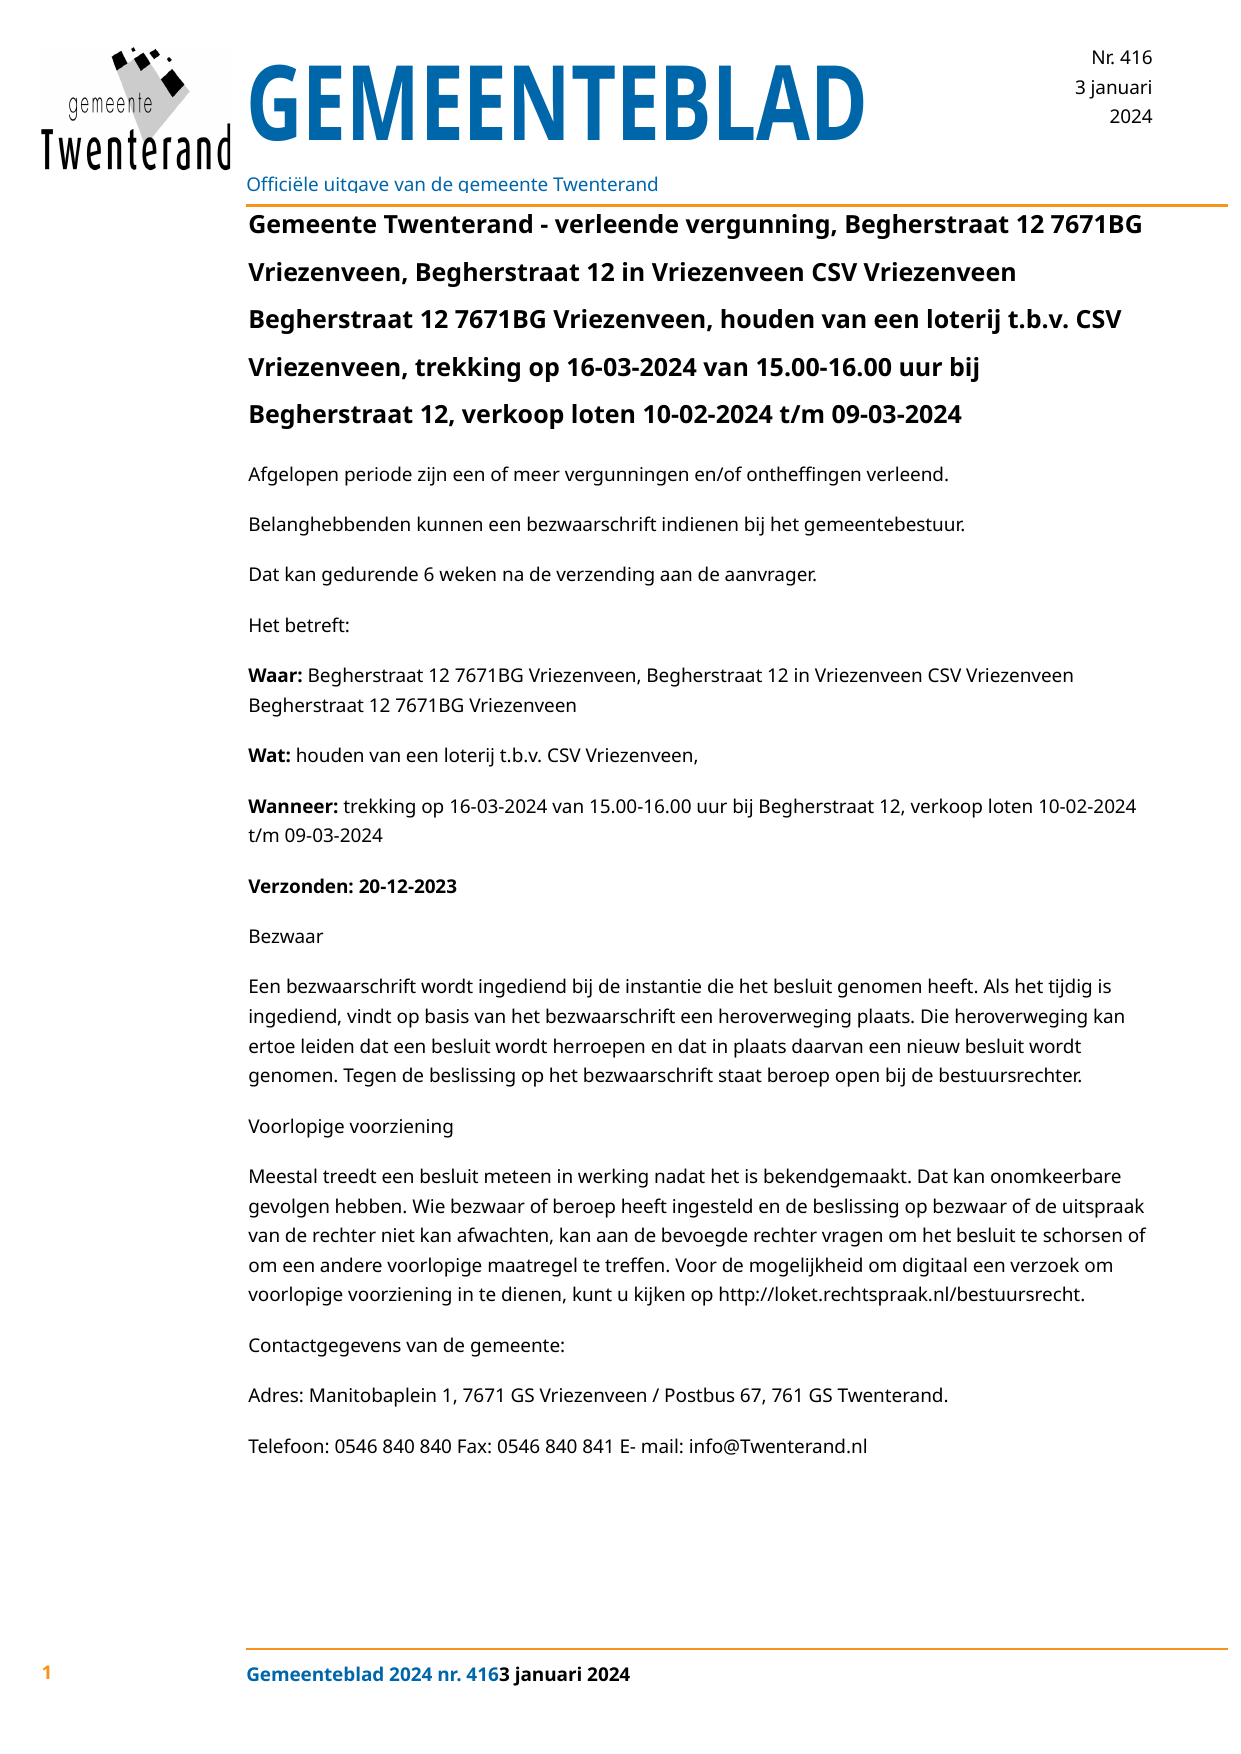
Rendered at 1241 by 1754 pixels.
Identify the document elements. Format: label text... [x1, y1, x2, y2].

text Adres: Manitobaplein 1, 7671 GS Vriezenveen / Postbus 67, 761 GS Twenterand. [248, 1382, 1152, 1408]
text Meestal treedt een besluit meteen in werking nadat het is bekendgemaakt. Dat kan onomkeerbare gevolgen hebben. Wie bezwaar of beroep heeft ingesteld en de beslissing op bezwaar of de uitspraak van de rechter niet kan afwachten, kan aan de bevoegde rechter vragen om het besluit te schorsen of om een andere voorlopige maatregel te treffen. Voor de mogelijkheid om digitaal een verzoek om voorlopige voorziening in te dienen, kunt u kijken op http://loket.rechtspraak.nl/bestuursrecht. [248, 1163, 1152, 1307]
text Belanghebbenden kunnen een bezwaarschrift indienen bij het gemeentebestuur. [248, 511, 1152, 537]
text Een bezwaarschrift wordt ingediend bij de instantie die het besluit genomen heeft. Als het tijdig is ingediend, vindt op basis van het bezwaarschrift een heroverweging plaats. Die heroverweging kan ertoe leiden dat een besluit wordt herroepen en dat in plaats daarvan een nieuw besluit wordt genomen. Tegen de beslissing op het bezwaarschrift staat beroep open bij de bestuursrechter. [248, 974, 1152, 1088]
text Verzonden: 20-12-2023 [248, 873, 1152, 898]
text Wanneer: trekking op 16-03-2024 van 15.00-16.00 uur bij Begherstraat 12, verkoop loten 10-02-2024 t/m 09-03-2024 [248, 793, 1152, 848]
text Telefoon: 0546 840 840 Fax: 0546 840 841 E- mail: info@Twenterand.nl [248, 1433, 1152, 1458]
text Het betreft: [248, 612, 1152, 638]
text Wat: houden van een loterij t.b.v. CSV Vriezenveen, [248, 742, 1152, 768]
text Bezwaar [248, 923, 1152, 949]
text Waar: Begherstraat 12 7671BG Vriezenveen, Begherstraat 12 in Vriezenveen CSV Vriezenveen Begherstraat 12 7671BG Vriezenveen [248, 662, 1152, 718]
text Contactgegevens van de gemeente: [248, 1332, 1152, 1358]
picture [41, 47, 231, 172]
text Voorlopige voorziening [248, 1113, 1152, 1138]
text Dat kan gedurende 6 weken na de verzending aan de aanvrager. [248, 562, 1152, 587]
text Gemeente Twenterand - verleende vergunning, Begherstraat 12 7671BG Vriezenveen, Begherstraat 12 in Vriezenveen CSV Vriezenveen Begherstraat 12 7671BG Vriezenveen, houden van een loterij t.b.v. CSV Vriezenveen, trekking op 16-03-2024 van 15.00-16.00 uur bij Begherstraat 12, verkoop loten 10-02-2024 t/m 09-03-2024 [248, 207, 1152, 431]
text Afgelopen periode zijn een of meer vergunningen en/of ontheffingen verleend. [248, 461, 1152, 486]
